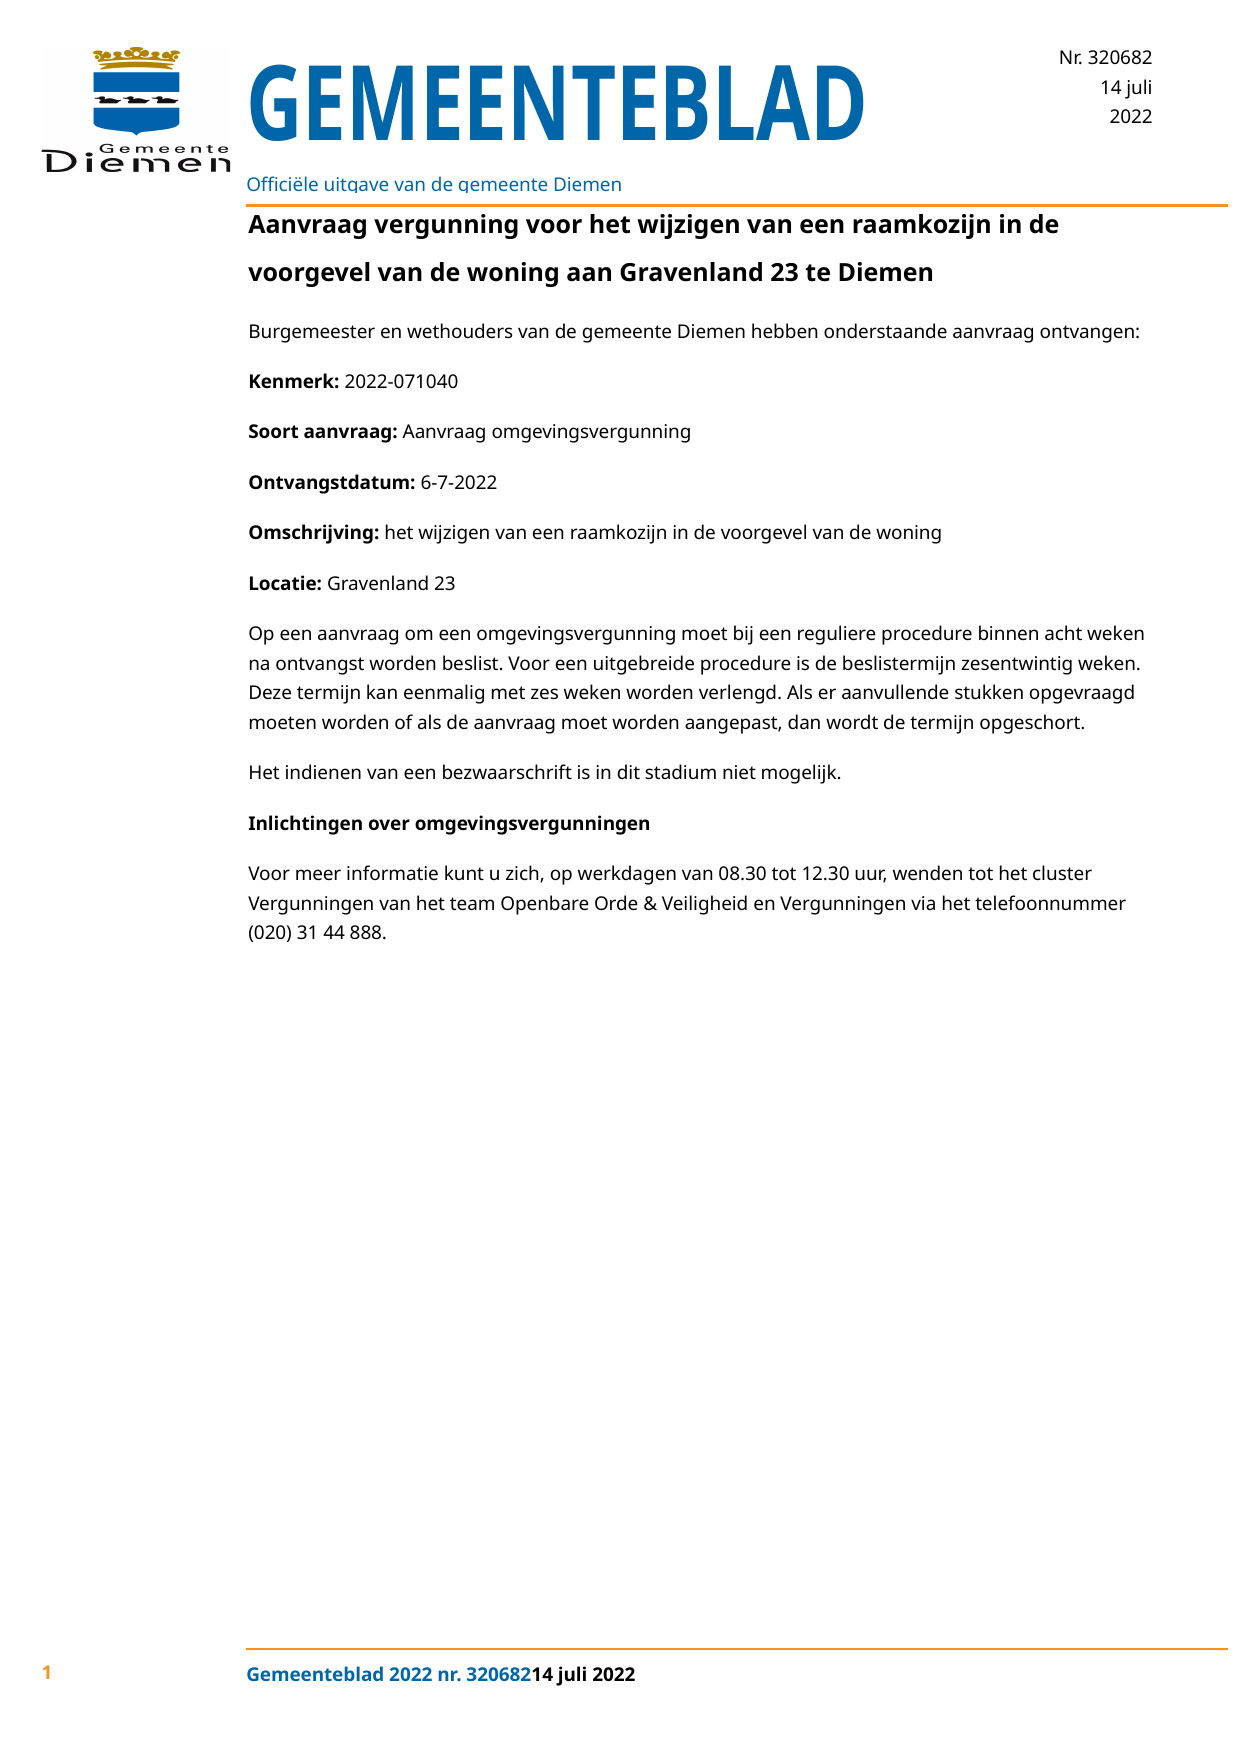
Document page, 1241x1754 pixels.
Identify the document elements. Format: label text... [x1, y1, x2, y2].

text Aanvraag vergunning voor het wijzigen van een raamkozijn in de voorgevel van de woning aan Gravenland 23 te Diemen [248, 207, 1152, 288]
text Het indienen van een bezwaarschrift is in dit stadium niet mogelijk. [248, 759, 1152, 785]
text Kenmerk: 2022-071040 [248, 368, 1152, 394]
text Op een aanvraag om een omgevingsvergunning moet bij een reguliere procedure binnen acht weken na ontvangst worden beslist. Voor een uitgebreide procedure is de beslistermijn zesentwintig weken. Deze termijn kan eenmalig met zes weken worden verlengd. Als er aanvullende stukken opgevraagd moeten worden of als de aanvraag moet worden aangepast, dan wordt de termijn opgeschort. [248, 620, 1152, 735]
text Omschrijving: het wijzigen van een raamkozijn in de voorgevel van de woning [248, 519, 1152, 545]
picture [41, 47, 231, 172]
text Burgemeester en wethouders van de gemeente Diemen hebben onderstaande aanvraag ontvangen: [248, 318, 1152, 344]
text Voor meer informatie kunt u zich, op werkdagen van 08.30 tot 12.30 uur, wenden tot het cluster Vergunningen van het team Openbare Orde & Veiligheid en Vergunningen via het telefoonnummer (020) 31 44 888. [248, 860, 1152, 945]
text Inlichtingen over omgevingsvergunningen [248, 810, 1152, 836]
text Soort aanvraag: Aanvraag omgevingsvergunning [248, 419, 1152, 444]
text Ontvangstdatum: 6-7-2022 [248, 469, 1152, 495]
text Locatie: Gravenland 23 [248, 570, 1152, 596]
